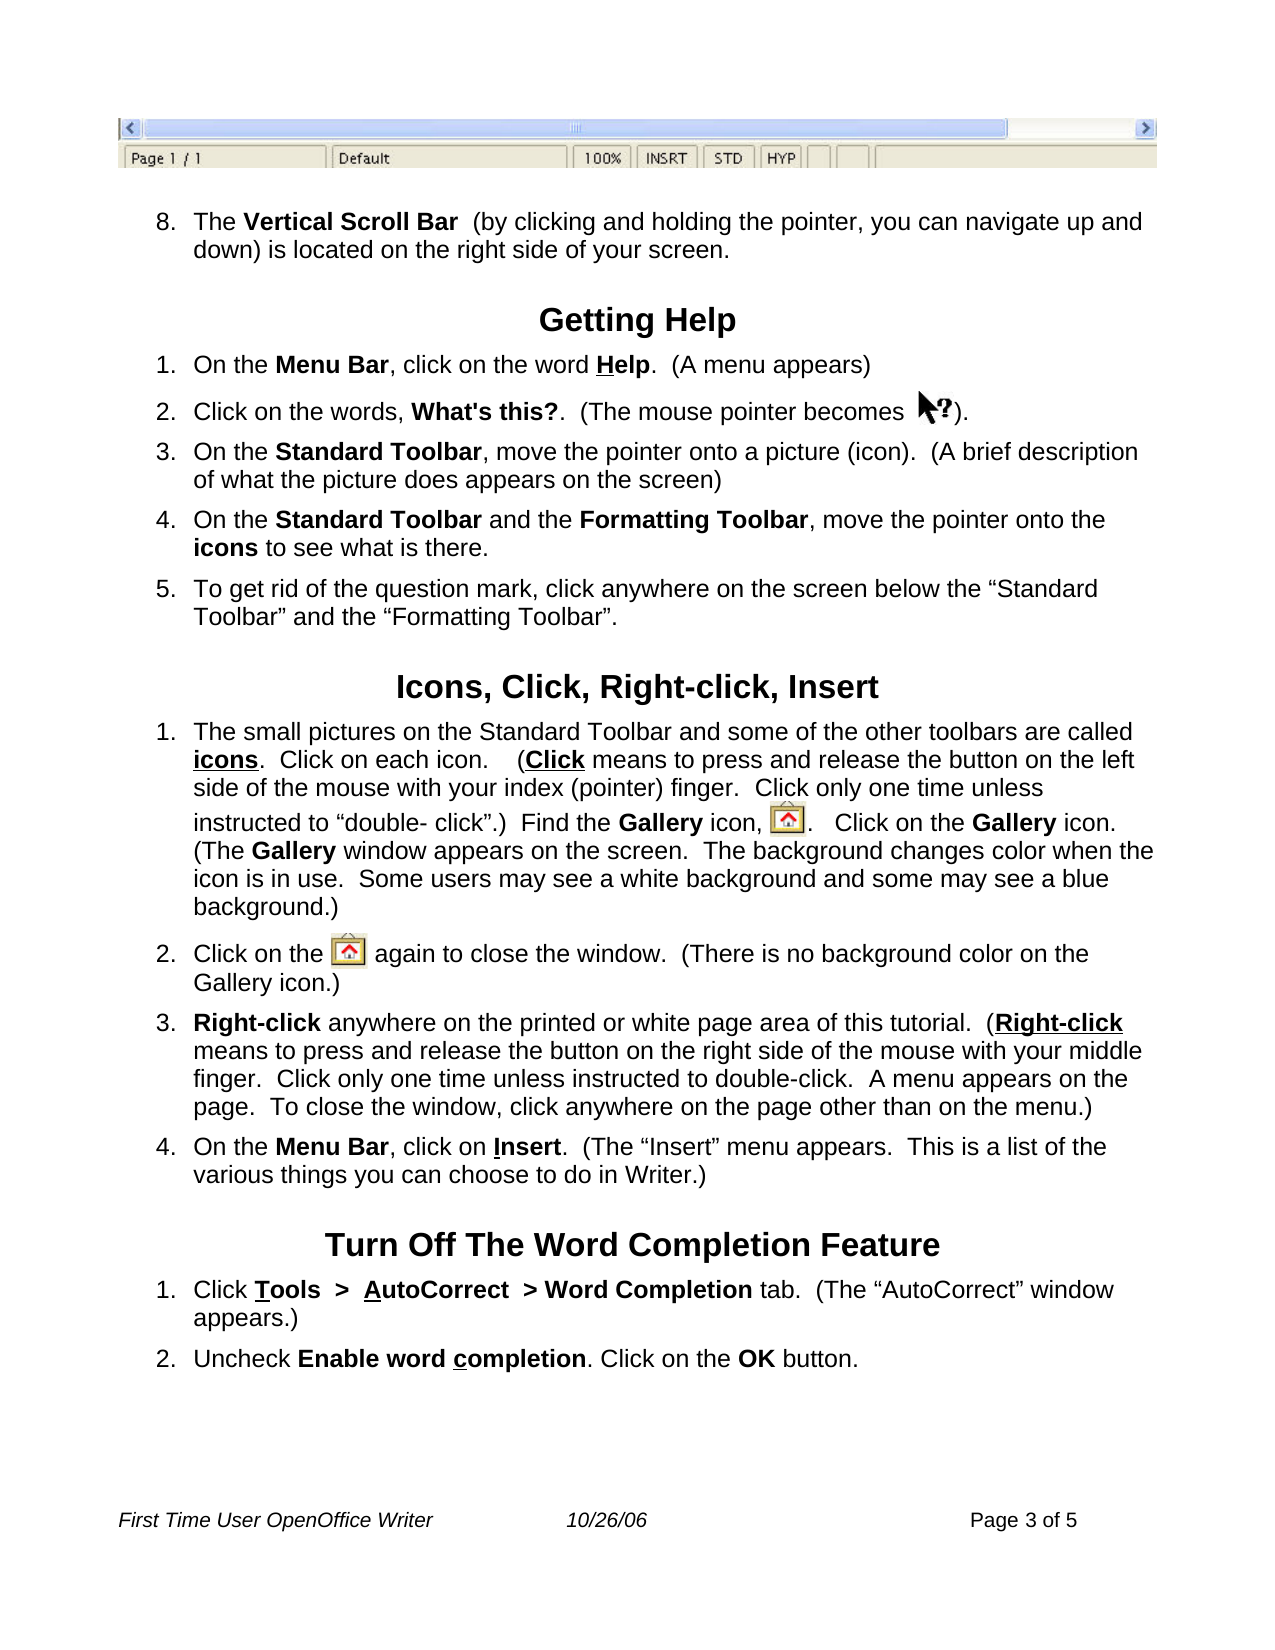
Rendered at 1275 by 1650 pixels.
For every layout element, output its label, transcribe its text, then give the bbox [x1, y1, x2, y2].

list On the Standard Toolbar, move the pointer onto a picture (icon). (A brief description of what the picture does appears on the screen) [156, 438, 1157, 494]
list On the Standard Toolbar and the Formatting Toolbar, move the pointer onto the icons to see what is there. [156, 506, 1157, 562]
subtitle Turn Off The Word Completion Feature [118, 1227, 1157, 1264]
picture [330, 933, 368, 969]
picture [769, 801, 807, 837]
list On the Menu Bar, click on Insert. (The “Insert” menu appears. This is a list of the various things you can choose to do in Writer.) [156, 1133, 1157, 1189]
subtitle Icons, Click, Right-click, Insert [118, 668, 1157, 705]
list Right-click anywhere on the printed or white page area of this tutorial. (Right-click means to press and release the button on the right side of the mouse with your middle finger. Click only one time unless instructed to double-click. A menu appears on the page. To close the window, click anywhere on the page other than on the menu.) [156, 1009, 1157, 1121]
list To get rid of the question mark, click anywhere on the screen below the “Standard Toolbar” and the “Formatting Toolbar”. [156, 574, 1157, 630]
list On the Menu Bar, click on the word Help. (A menu appears) [156, 351, 1157, 379]
picture [911, 391, 954, 425]
list Click on the again to close the window. (There is no background color on the Gallery icon.) [156, 933, 1157, 997]
picture [118, 118, 1157, 168]
list Click on the words, What's this?. (The mouse pointer becomes ). [156, 391, 911, 425]
list The Vertical Scroll Bar (by clicking and holding the pointer, you can navigate up and down) is located on the right side of your screen. [156, 208, 1157, 263]
list Uncheck Enable word completion. Click on the OK button. [156, 1345, 1157, 1373]
subtitle Getting Help [118, 301, 1157, 338]
list Click Tools > AutoCorrect > Word Completion tab. (The “AutoCorrect” window appears.) [156, 1276, 1157, 1332]
list Click on the words, What's this?. (The mouse pointer becomes ). [954, 391, 1157, 425]
list The small pictures on the Standard Toolbar and some of the other toolbars are called icons. Click on each icon. (Click means to press and release the button on the left side of the mouse with your index (pointer) finger. Click only one time unless instructed to “double- click”.) Find the Gallery icon, . Click on the Gallery icon. (The Gallery window appears on the screen. The background changes color when the icon is in use. Some users may see a white background and some may see a blue background.) [156, 718, 1157, 921]
